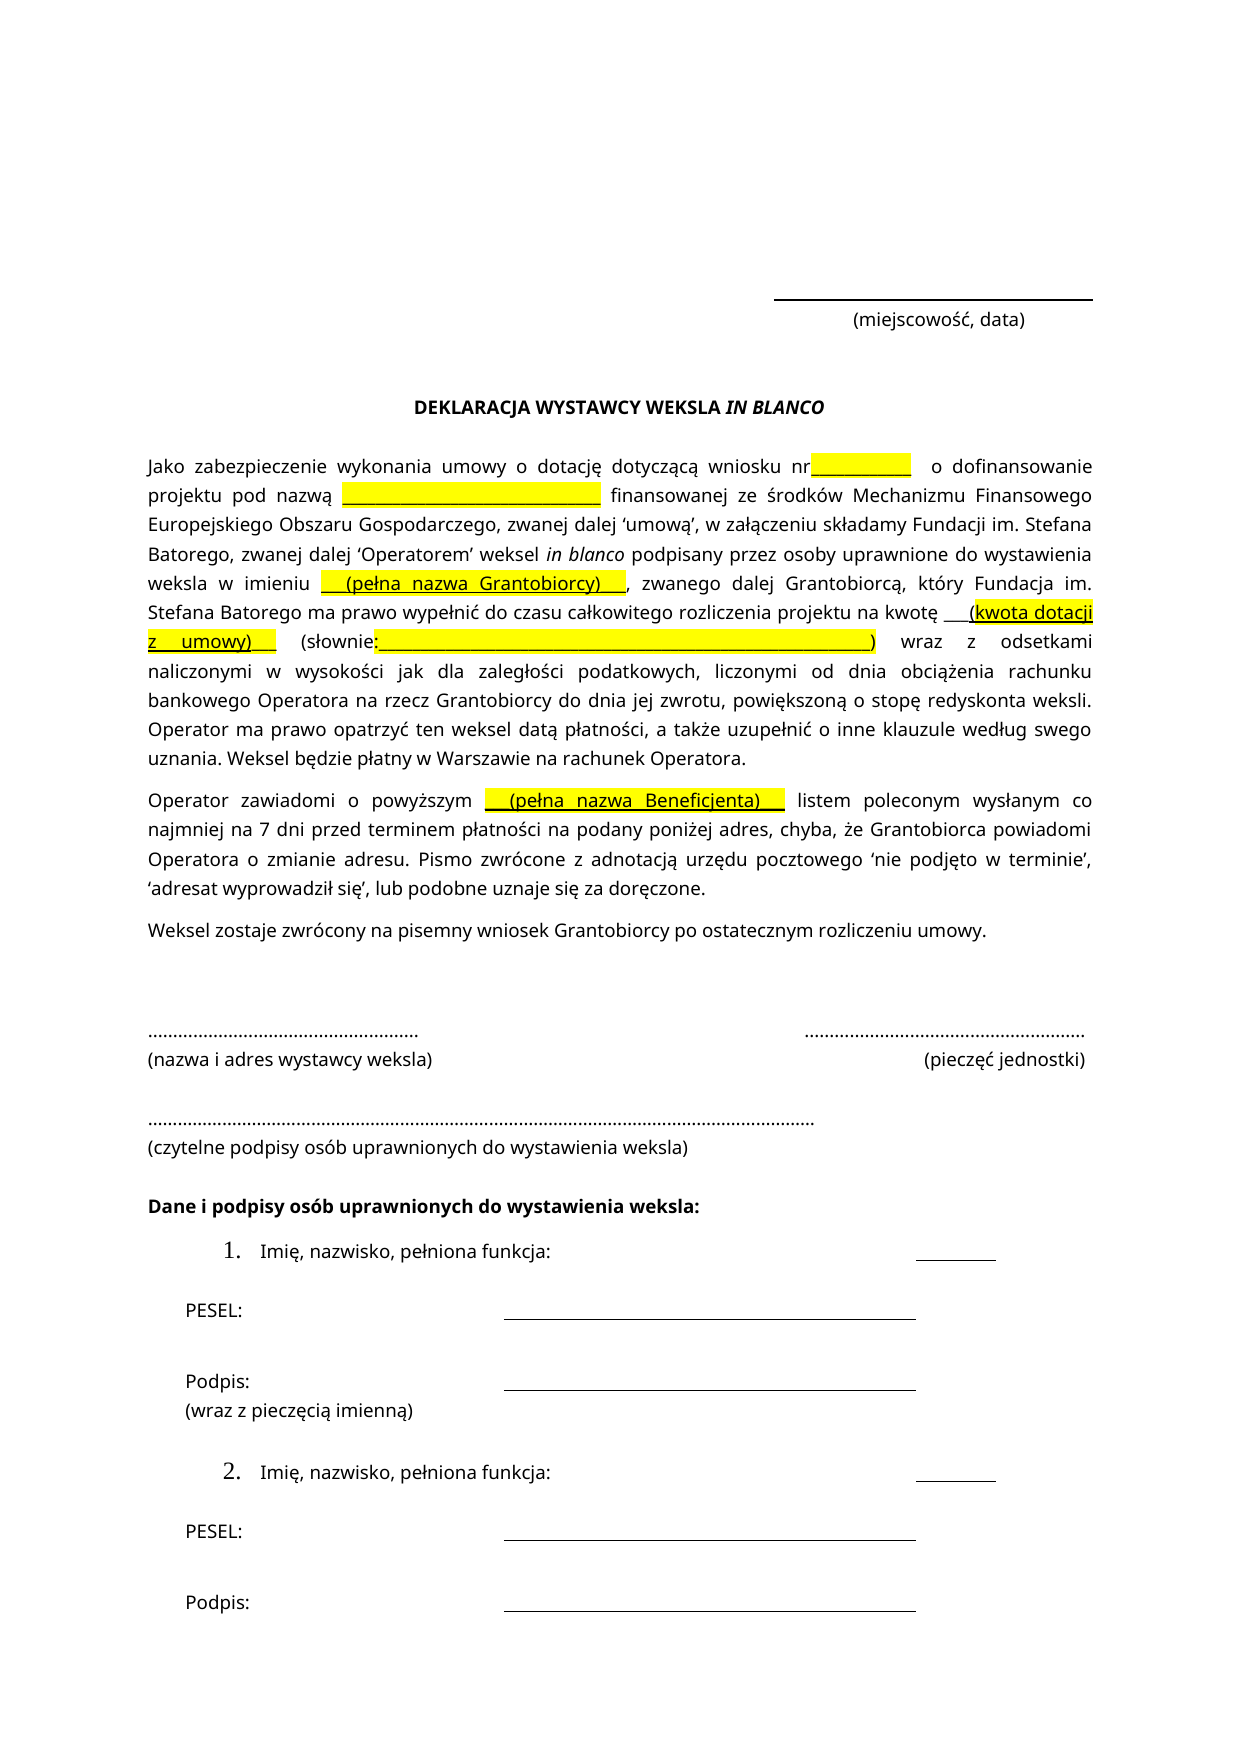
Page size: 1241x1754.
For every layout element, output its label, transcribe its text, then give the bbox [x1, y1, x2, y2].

text ...................................................... ........................................................ [148, 1017, 1093, 1043]
text Podpis: [185, 1368, 1093, 1394]
text Weksel zostaje zwrócony na pisemny wniosek Grantobiorcy po ostatecznym rozliczeniu umowy. [148, 917, 1093, 943]
text PESEL: [185, 1518, 1093, 1544]
text (nazwa i adres wystawcy weksla) (pieczęć jednostki) [148, 1047, 1093, 1072]
text Dane i podpisy osób uprawnionych do wystawienia weksla: [148, 1193, 1093, 1218]
text (wraz z pieczęcią imienną) [185, 1397, 1093, 1423]
text DEKLARACJA WYSTAWCY WEKSLA IN BLANCO [148, 394, 1093, 420]
text ……………………………………………………………………………………………………………………… [148, 1105, 1093, 1131]
list Imię, nazwisko, pełniona funkcja: [223, 1456, 1093, 1485]
text (czytelne podpisy osób uprawnionych do wystawienia weksla) [148, 1134, 1093, 1160]
text Jako zabezpieczenie wykonania umowy o dotację dotyczącą wniosku nr____________ o dofinansowanie projektu pod nazwą _______________________________ finansowanej ze środków Mechanizmu Finansowego Europejskiego Obszaru Gospodarczego, zwanej dalej ‘umową’, w załączeniu składamy Fundacji im. Stefana Batorego, zwanej dalej ‘Operatorem’ weksel in blanco podpisany przez osoby uprawnione do wystawienia weksla w imieniu ___(pełna nazwa Grantobiorcy)___, zwanego dalej Grantobiorcą, który Fundacja im. Stefana Batorego ma prawo wypełnić do czasu całkowitego rozliczenia projektu na kwotę ___(kwota dotacji z umowy)___ (słownie:___________________________________________________________) wraz z odsetkami naliczonymi w wysokości jak dla zaległości podatkowych, liczonymi od dnia obciążenia rachunku bankowego Operatora na rzecz Grantobiorcy do dnia jej zwrotu, powiększoną o stopę redyskonta weksli. Operator ma prawo opatrzyć ten weksel datą płatności, a także uzupełnić o inne klauzule według swego uznania. Weksel będzie płatny w Warszawie na rachunek Operatora. [148, 453, 1093, 771]
text (miejscowość, data) [785, 307, 1093, 332]
text PESEL: [185, 1297, 1093, 1323]
list Imię, nazwisko, pełniona funkcja: [223, 1235, 1093, 1263]
text Podpis: [185, 1589, 1093, 1615]
text Operator zawiadomi o powyższym ___(pełna nazwa Beneficjenta)___ listem poleconym wysłanym co najmniej na 7 dni przed terminem płatności na podany poniżej adres, chyba, że Grantobiorca powiadomi Operatora o zmianie adresu. Pismo zwrócone z adnotacją urzędu pocztowego ‘nie podjęto w terminie’, ‘adresat wyprowadził się’, lub podobne uznaje się za doręczone. [148, 787, 1093, 901]
